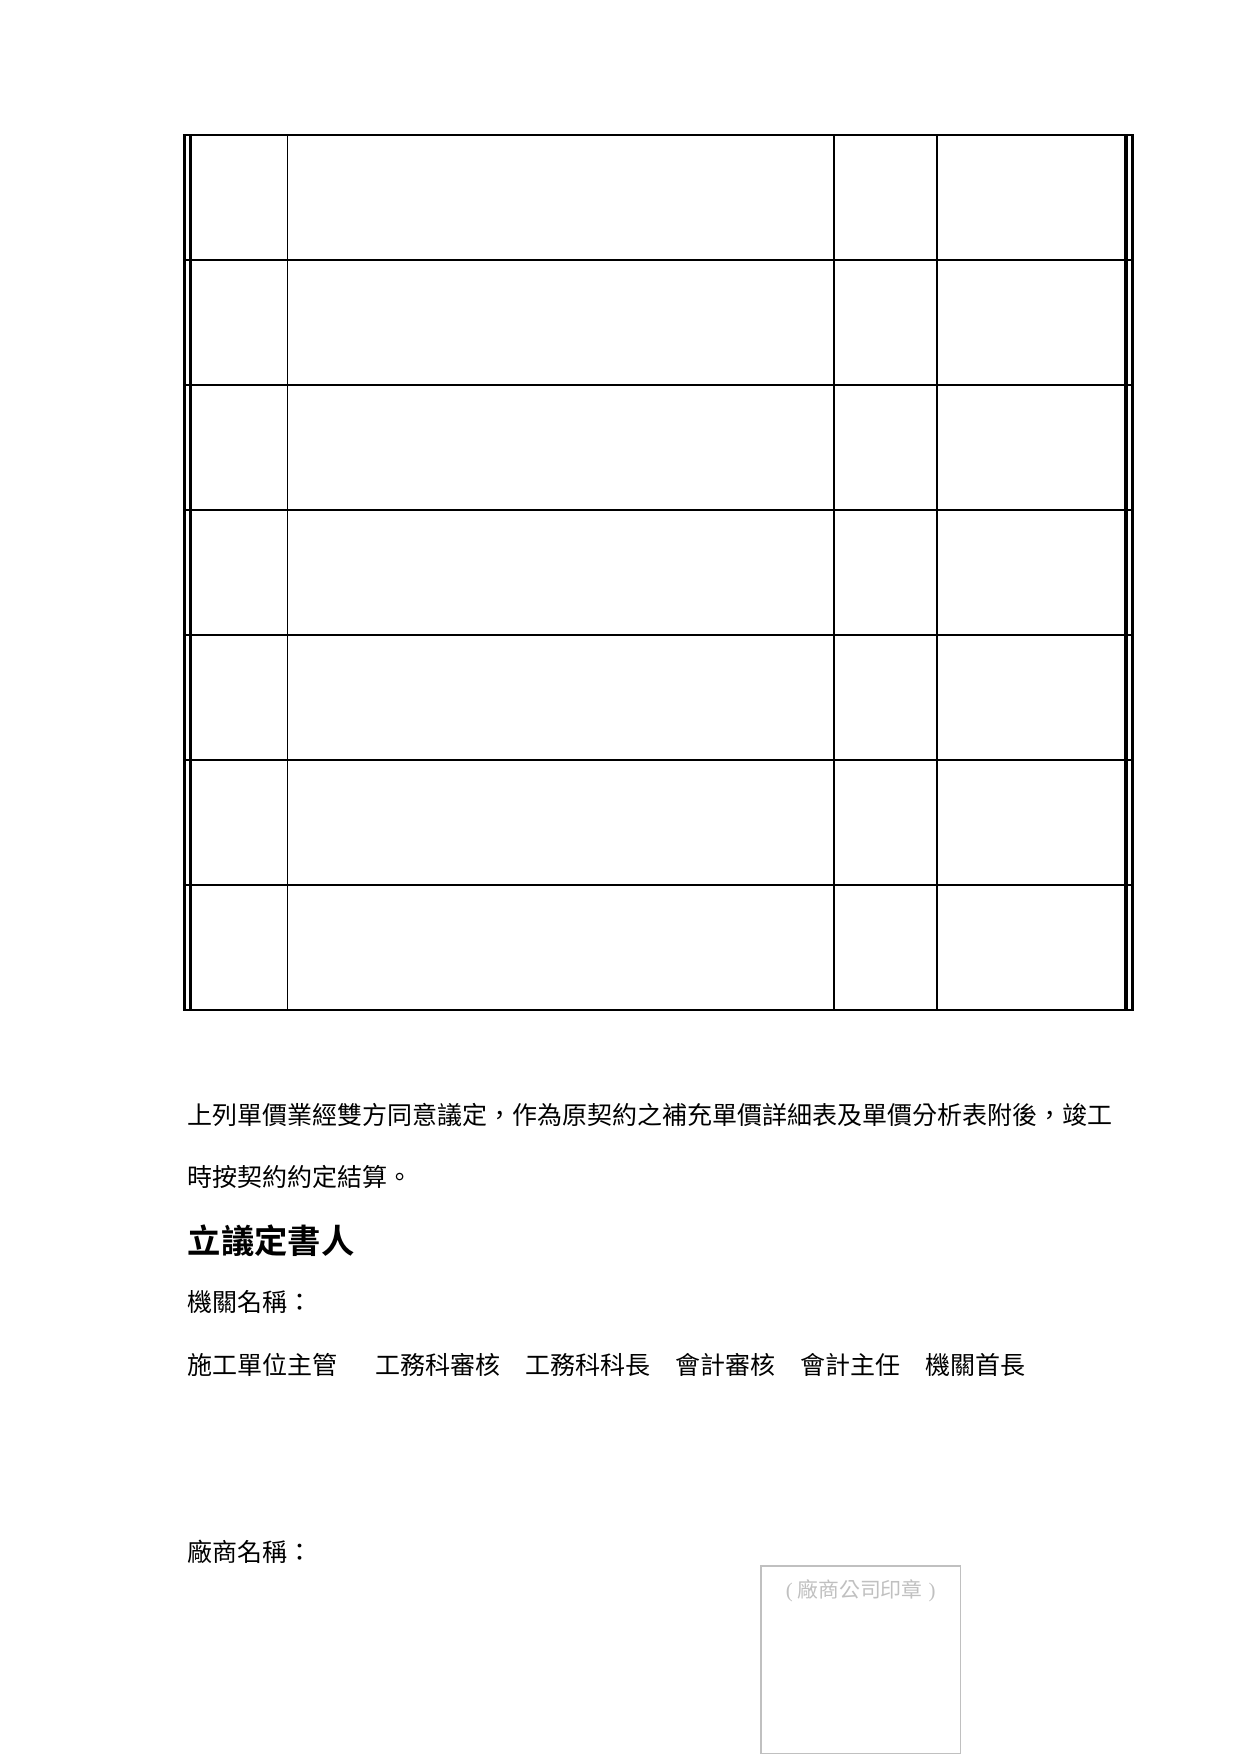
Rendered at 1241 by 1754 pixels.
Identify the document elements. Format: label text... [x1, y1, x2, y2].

text 機關名稱： [187, 1259, 1122, 1322]
table_cell [288, 636, 833, 759]
table_cell [288, 761, 833, 884]
table_cell [835, 511, 936, 634]
table_cell [192, 886, 287, 1009]
table_cell [938, 261, 1124, 384]
table_cell [938, 386, 1124, 509]
table_cell [192, 136, 287, 259]
table_cell [288, 386, 833, 509]
table_cell [835, 386, 936, 509]
text 上列單價業經雙方同意議定，作為原契約之補充單價詳細表及單價分析表附後，竣工時按契約約定結算。 [187, 1072, 1122, 1197]
table_cell [192, 636, 287, 759]
table_cell [835, 136, 936, 259]
text 立議定書人 [187, 1197, 1122, 1259]
table_cell [288, 136, 833, 259]
table_cell [192, 261, 287, 384]
table_cell [288, 511, 833, 634]
table_cell [938, 761, 1124, 884]
table_cell [938, 636, 1124, 759]
table_cell [835, 636, 936, 759]
table_cell [288, 886, 833, 1009]
table_cell [192, 386, 287, 509]
table_cell [835, 886, 936, 1009]
table_cell [938, 886, 1124, 1009]
table_cell [835, 261, 936, 384]
table_cell [938, 511, 1124, 634]
table_cell [192, 511, 287, 634]
table_cell [835, 761, 936, 884]
text 廠商名稱： [187, 1509, 1122, 1572]
table_cell [288, 261, 833, 384]
text 施工單位主管 工務科審核 工務科科長 會計審核 會計主任 機關首長 [187, 1322, 1122, 1384]
table_cell [192, 761, 287, 884]
table_cell [938, 136, 1124, 259]
